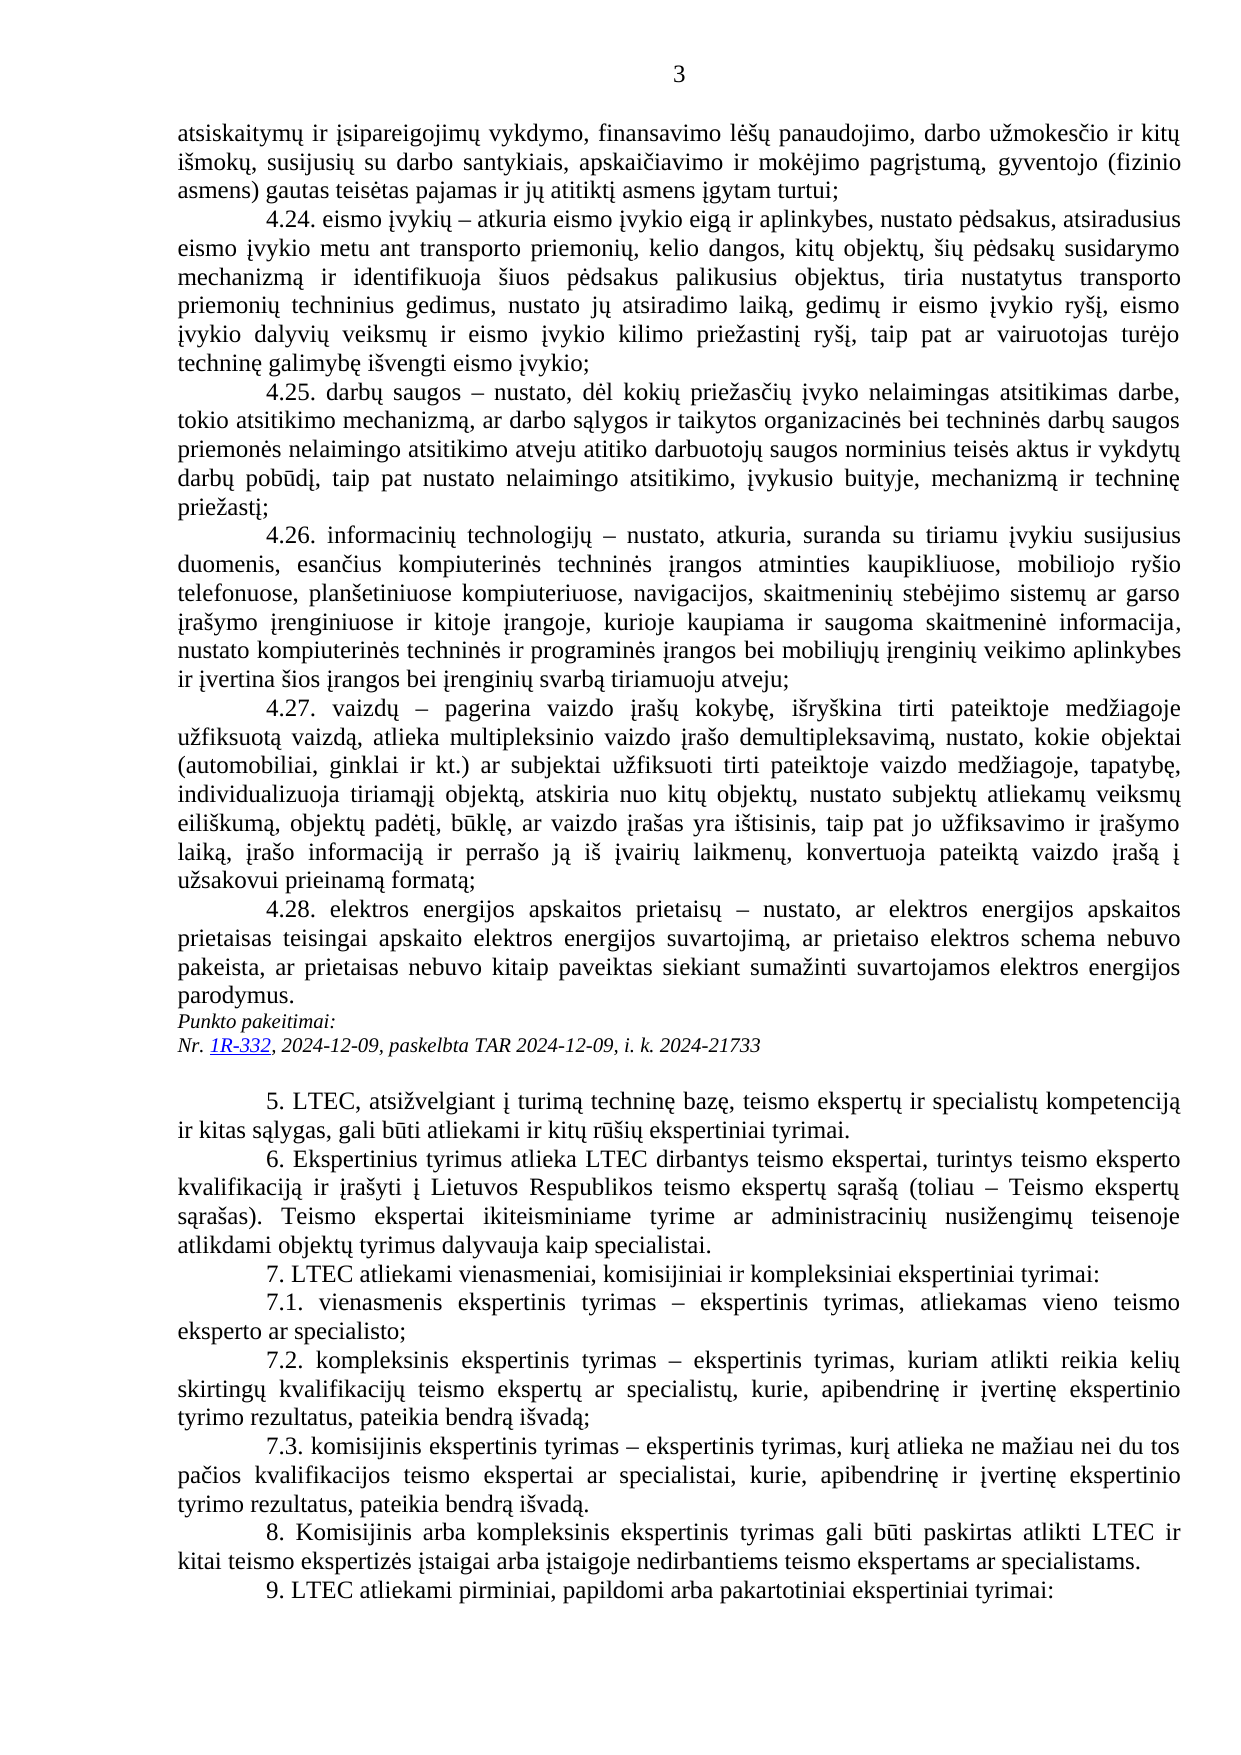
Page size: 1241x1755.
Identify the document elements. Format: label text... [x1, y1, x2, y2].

text 4.25. darbų saugos – nustato, dėl kokių priežasčių įvyko nelaimingas atsitikimas darbe, tokio atsitikimo mechanizmą, ar darbo sąlygos ir taikytos organizacinės bei techninės darbų saugos priemonės nelaimingo atsitikimo atveju atitiko darbuotojų saugos norminius teisės aktus ir vykdytų darbų pobūdį, taip pat nustato nelaimingo atsitikimo, įvykusio buityje, mechanizmą ir techninę priežastį; [177, 377, 1181, 521]
text 4.27. vaizdų – pagerina vaizdo įrašų kokybę, išryškina tirti pateiktoje medžiagoje užfiksuotą vaizdą, atlieka multipleksinio vaizdo įrašo demultipleksavimą, nustato, kokie objektai (automobiliai, ginklai ir kt.) ar subjektai užfiksuoti tirti pateiktoje vaizdo medžiagoje, tapatybę, individualizuoja tiriamąjį objektą, atskiria nuo kitų objektų, nustato subjektų atliekamų veiksmų eiliškumą, objektų padėtį, būklę, ar vaizdo įrašas yra ištisinis, taip pat jo užfiksavimo ir įrašymo laiką, įrašo informaciją ir perrašo ją iš įvairių laikmenų, konvertuoja pateiktą vaizdo įrašą į užsakovui prieinamą formatą; [177, 693, 1181, 894]
text 8. Komisijinis arba kompleksinis ekspertinis tyrimas gali būti paskirtas atlikti LTEC ir kitai teismo ekspertizės įstaigai arba įstaigoje nedirbantiems teismo ekspertams ar specialistams. [177, 1517, 1181, 1575]
text 5. LTEC, atsižvelgiant į turimą techninę bazę, teismo ekspertų ir specialistų kompetenciją ir kitas sąlygas, gali būti atliekami ir kitų rūšių ekspertiniai tyrimai. [177, 1086, 1181, 1144]
text 6. Ekspertinius tyrimus atlieka LTEC dirbantys teismo ekspertai, turintys teismo eksperto kvalifikaciją ir įrašyti į Lietuvos Respublikos teismo ekspertų sąrašą (toliau – Teismo ekspertų sąrašas). Teismo ekspertai ikiteisminiame tyrime ar administracinių nusižengimų teisenoje atlikdami objektų tyrimus dalyvauja kaip specialistai. [177, 1144, 1181, 1259]
text 7.2. kompleksinis ekspertinis tyrimas – ekspertinis tyrimas, kuriam atlikti reikia kelių skirtingų kvalifikacijų teismo ekspertų ar specialistų, kurie, apibendrinę ir įvertinę ekspertinio tyrimo rezultatus, pateikia bendrą išvadą; [177, 1345, 1181, 1431]
text 4.28. elektros energijos apskaitos prietaisų – nustato, ar elektros energijos apskaitos prietaisas teisingai apskaito elektros energijos suvartojimą, ar prietaiso elektros schema nebuvo pakeista, ar prietaisas nebuvo kitaip paveiktas siekiant sumažinti suvartojamos elektros energijos parodymus. [177, 894, 1181, 1009]
text Nr. 1R-332, 2024-12-09, paskelbta TAR 2024-12-09, i. k. 2024-21733 [177, 1033, 1181, 1057]
text 9. LTEC atliekami pirminiai, papildomi arba pakartotiniai ekspertiniai tyrimai: [177, 1575, 1181, 1604]
text 4.24. eismo įvykių – atkuria eismo įvykio eigą ir aplinkybes, nustato pėdsakus, atsiradusius eismo įvykio metu ant transporto priemonių, kelio dangos, kitų objektų, šių pėdsakų susidarymo mechanizmą ir identifikuoja šiuos pėdsakus palikusius objektus, tiria nustatytus transporto priemonių techninius gedimus, nustato jų atsiradimo laiką, gedimų ir eismo įvykio ryšį, eismo įvykio dalyvių veiksmų ir eismo įvykio kilimo priežastinį ryšį, taip pat ar vairuotojas turėjo techninę galimybę išvengti eismo įvykio; [177, 204, 1181, 377]
text Punkto pakeitimai: [177, 1009, 1181, 1033]
text atsiskaitymų ir įsipareigojimų vykdymo, finansavimo lėšų panaudojimo, darbo užmokesčio ir kitų išmokų, susijusių su darbo santykiais, apskaičiavimo ir mokėjimo pagrįstumą, gyventojo (fizinio asmens) gautas teisėtas pajamas ir jų atitiktį asmens įgytam turtui; [177, 118, 1181, 204]
text 7.3. komisijinis ekspertinis tyrimas – ekspertinis tyrimas, kurį atlieka ne mažiau nei du tos pačios kvalifikacijos teismo ekspertai ar specialistai, kurie, apibendrinę ir įvertinę ekspertinio tyrimo rezultatus, pateikia bendrą išvadą. [177, 1431, 1181, 1517]
text 4.26. informacinių technologijų – nustato, atkuria, suranda su tiriamu įvykiu susijusius duomenis, esančius kompiuterinės techninės įrangos atminties kaupikliuose, mobiliojo ryšio telefonuose, planšetiniuose kompiuteriuose, navigacijos, skaitmeninių stebėjimo sistemų ar garso įrašymo įrenginiuose ir kitoje įrangoje, kurioje kaupiama ir saugoma skaitmeninė informacija, nustato kompiuterinės techninės ir programinės įrangos bei mobiliųjų įrenginių veikimo aplinkybes ir įvertina šios įrangos bei įrenginių svarbą tiriamuoju atveju; [177, 521, 1181, 693]
text 7. LTEC atliekami vienasmeniai, komisijiniai ir kompleksiniai ekspertiniai tyrimai: [177, 1259, 1181, 1287]
text 7.1. vienasmenis ekspertinis tyrimas – ekspertinis tyrimas, atliekamas vieno teismo eksperto ar specialisto; [177, 1287, 1181, 1345]
